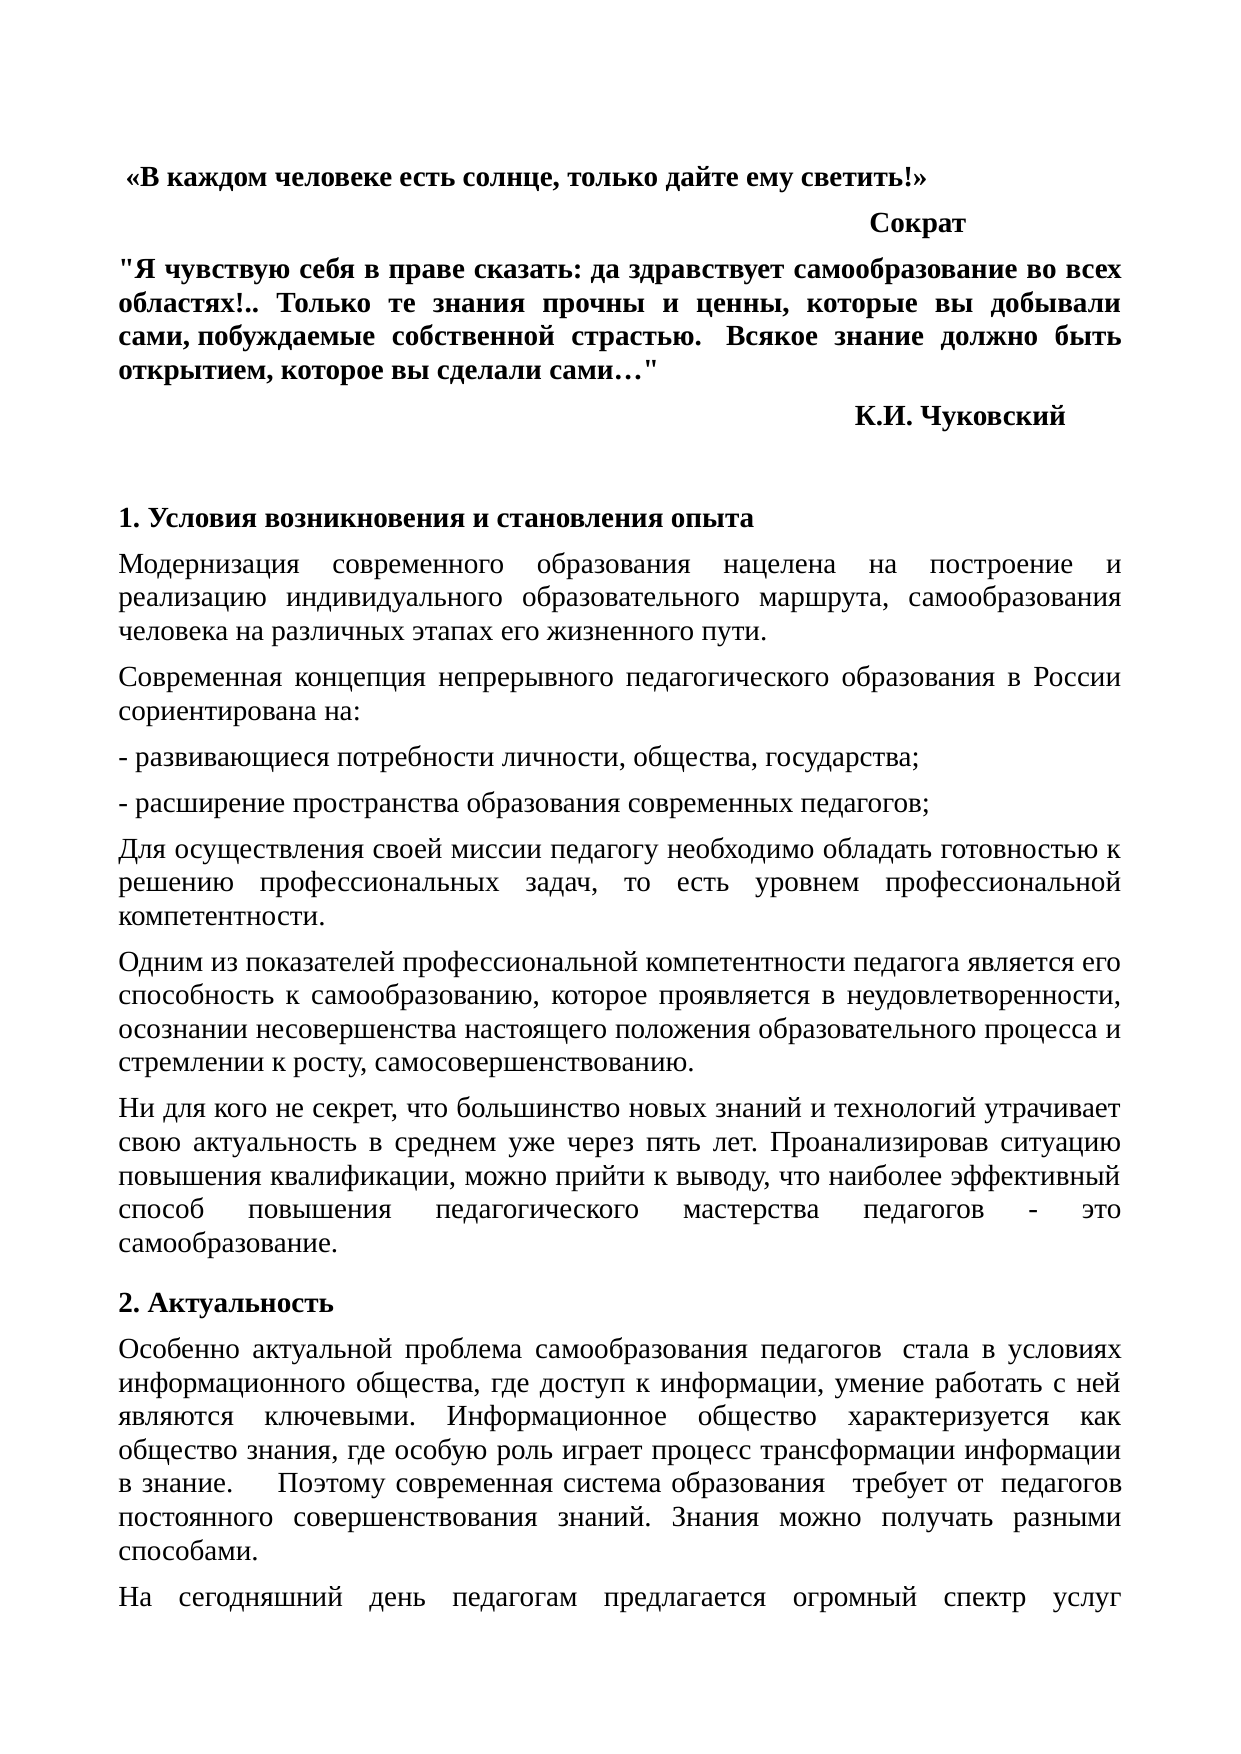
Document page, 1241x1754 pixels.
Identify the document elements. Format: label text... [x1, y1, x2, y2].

text На сегодняшний день педагогам предлагается огромный спектр услуг [118, 1579, 1122, 1612]
text Одним из показателей профессиональной компетентности педагога является его способность к самообразованию, которое проявляется в неудовлетворенности, осознании несовершенства настоящего положения образовательного процесса и стремлении к росту, самосовершенствованию. [118, 944, 1122, 1078]
text Сократ [118, 205, 1122, 239]
text Для осуществления своей миссии педагогу необходимо обладать готовностью к решению профессиональных задач, то есть уровнем профессиональной компетентности. [118, 831, 1122, 931]
subtitle 2. Актуальность [118, 1285, 1122, 1319]
text «В каждом человеке есть солнце, только дайте ему светить!» [118, 159, 1122, 193]
text Ни для кого не секрет, что большинство новых знаний и технологий утрачивает свою актуальность в среднем уже через пять лет. Проанализировав ситуацию повышения квалификации, можно прийти к выводу, что наиболее эффективный способ повышения педагогического мастерства педагогов - это самообразование. [118, 1091, 1122, 1258]
text Модернизация современного образования нацелена на построение и реализацию индивидуального образовательного маршрута, самообразования человека на различных этапах его жизненного пути. [118, 546, 1122, 647]
text Особенно актуальной проблема самообразования педагогов стала в условиях информационного общества, где доступ к информации, умение работать с ней являются ключевыми. Информационное общество характеризуется как общество знания, где особую роль играет процесс трансформации информации в знание. Поэтому современная система образования требует от педагогов постоянного совершенствования знаний. Знания можно получать разными способами. [118, 1331, 1122, 1566]
text - расширение пространства образования современных педагогов; [118, 785, 1122, 818]
text Современная концепция непрерывного педагогического образования в России сориентирована на: [118, 659, 1122, 726]
text "Я чувствую себя в праве сказать: да здравствует самообразование во всех областях!.. Только те знания прочны и ценны, которые вы добывали сами, побуждаемые собственной страстью. Всякое знание должно быть открытием, которое вы сделали сами…" [118, 251, 1122, 386]
subtitle 1. Условия возникновения и становления опыта [118, 500, 1122, 533]
text - развивающиеся потребности личности, общества, государства; [118, 739, 1122, 772]
text К.И. Чуковский [118, 398, 1122, 432]
